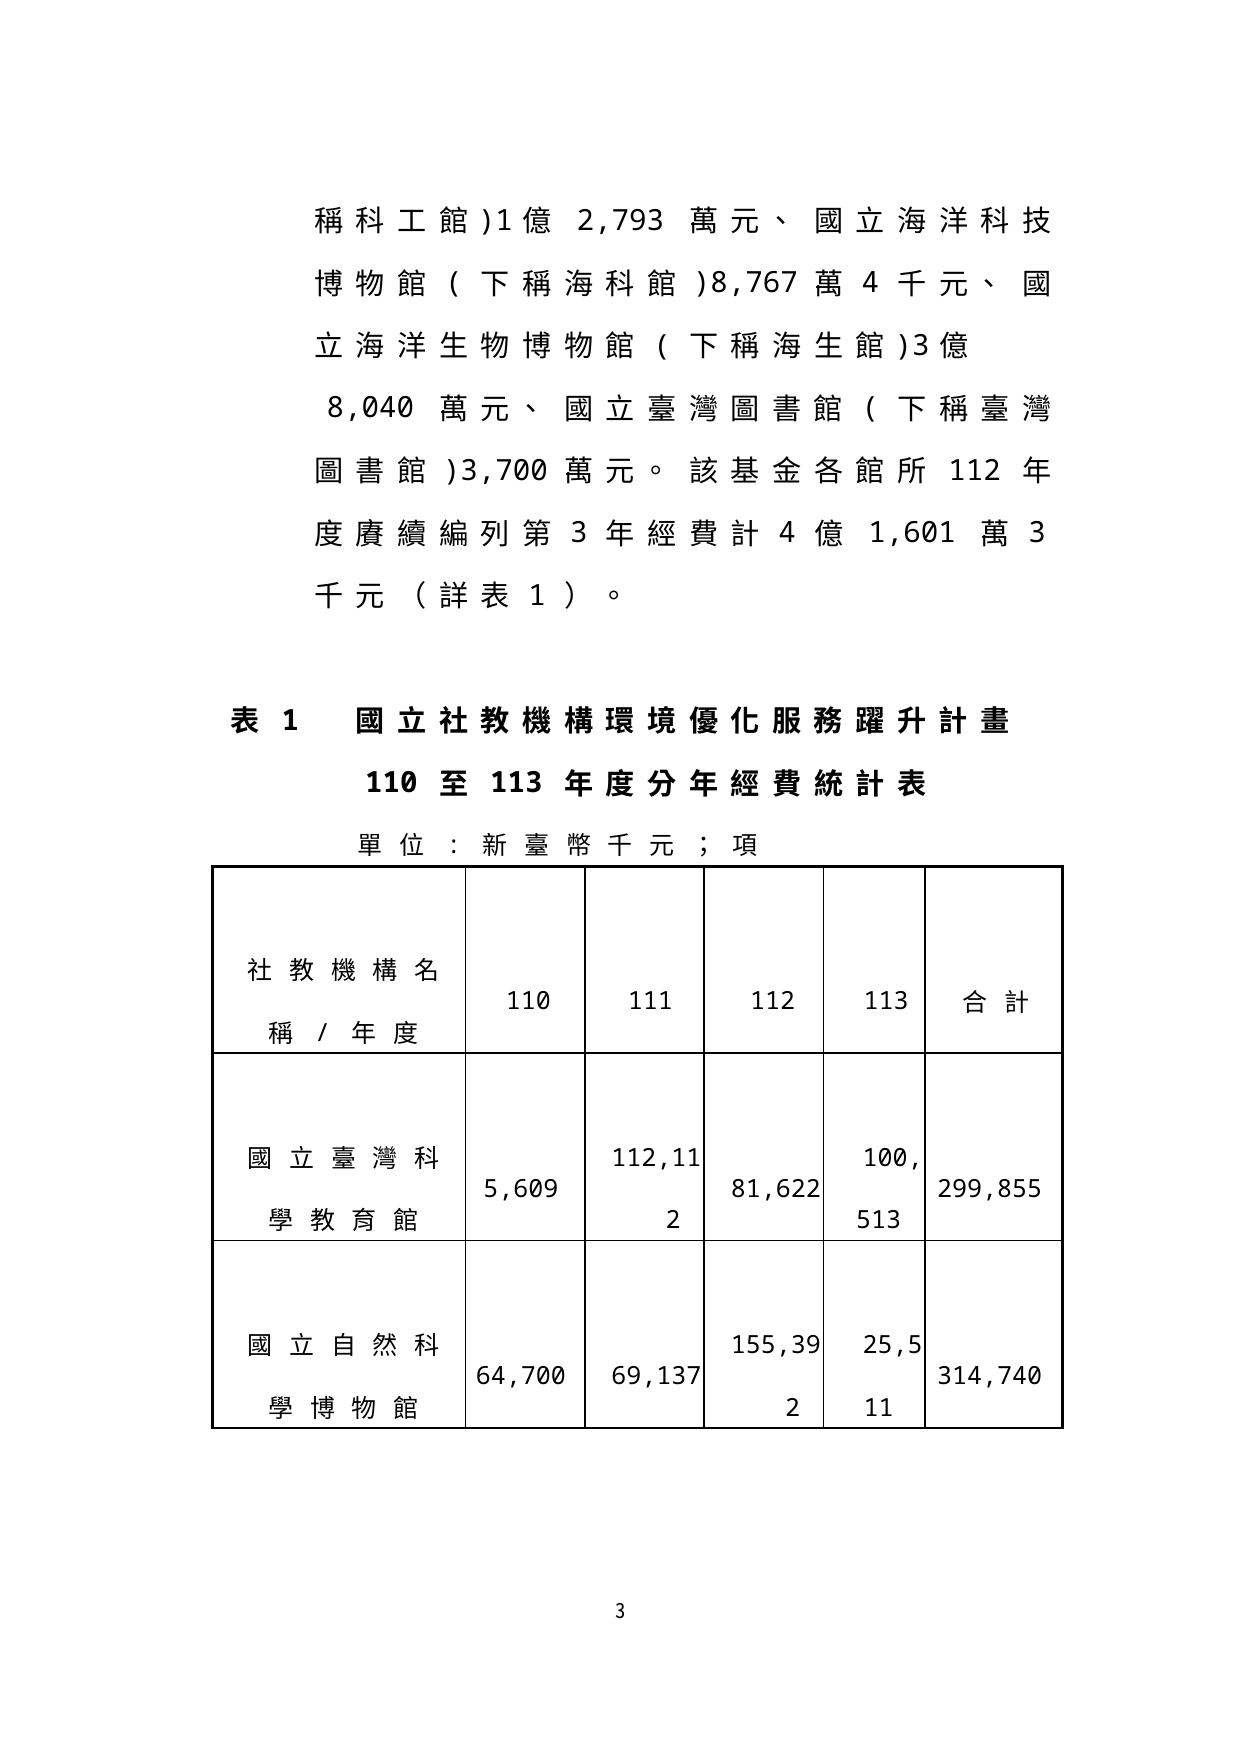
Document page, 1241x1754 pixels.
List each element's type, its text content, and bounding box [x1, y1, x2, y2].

table_header 112 [705, 868, 823, 1052]
table_header 社教機構名稱/年度 [214, 868, 465, 1052]
table_cell 69,137 [586, 1241, 703, 1427]
table_cell 64,700 [466, 1241, 584, 1427]
text 表1 國立社教機構環境優化服務躍升計畫110至113年度分年經費統計表 單位:新臺幣千元；項 [219, 677, 1058, 865]
table_header 111 [586, 868, 703, 1052]
text 稱科工館)1億2,793萬元、國立海洋科技博物館(下稱海科館)8,767萬4千元、國立海洋生物博物館(下稱海生館)3億8,040萬元、國立臺灣圖書館(下稱臺灣圖書館)3,700萬元。該基金各館所112年度賡續編列第3年經費計4億1,601萬3千元（詳表1）。 [271, 177, 1058, 615]
table_cell 國立臺灣科學教育館 [214, 1054, 465, 1240]
table_cell 112,112 [586, 1054, 703, 1240]
table_cell 25,511 [824, 1241, 924, 1427]
table_header 合計 [926, 868, 1061, 1052]
table_cell 314,740 [926, 1241, 1061, 1427]
table_cell 100,513 [824, 1054, 924, 1240]
table_header 113 [824, 868, 924, 1052]
table_header 110 [466, 868, 584, 1052]
table_cell 5,609 [466, 1054, 584, 1240]
table_cell 155,392 [705, 1241, 823, 1427]
table_cell 81,622 [705, 1054, 823, 1240]
table_cell 299,855 [926, 1054, 1061, 1240]
table_cell 國立自然科學博物館 [214, 1241, 465, 1427]
